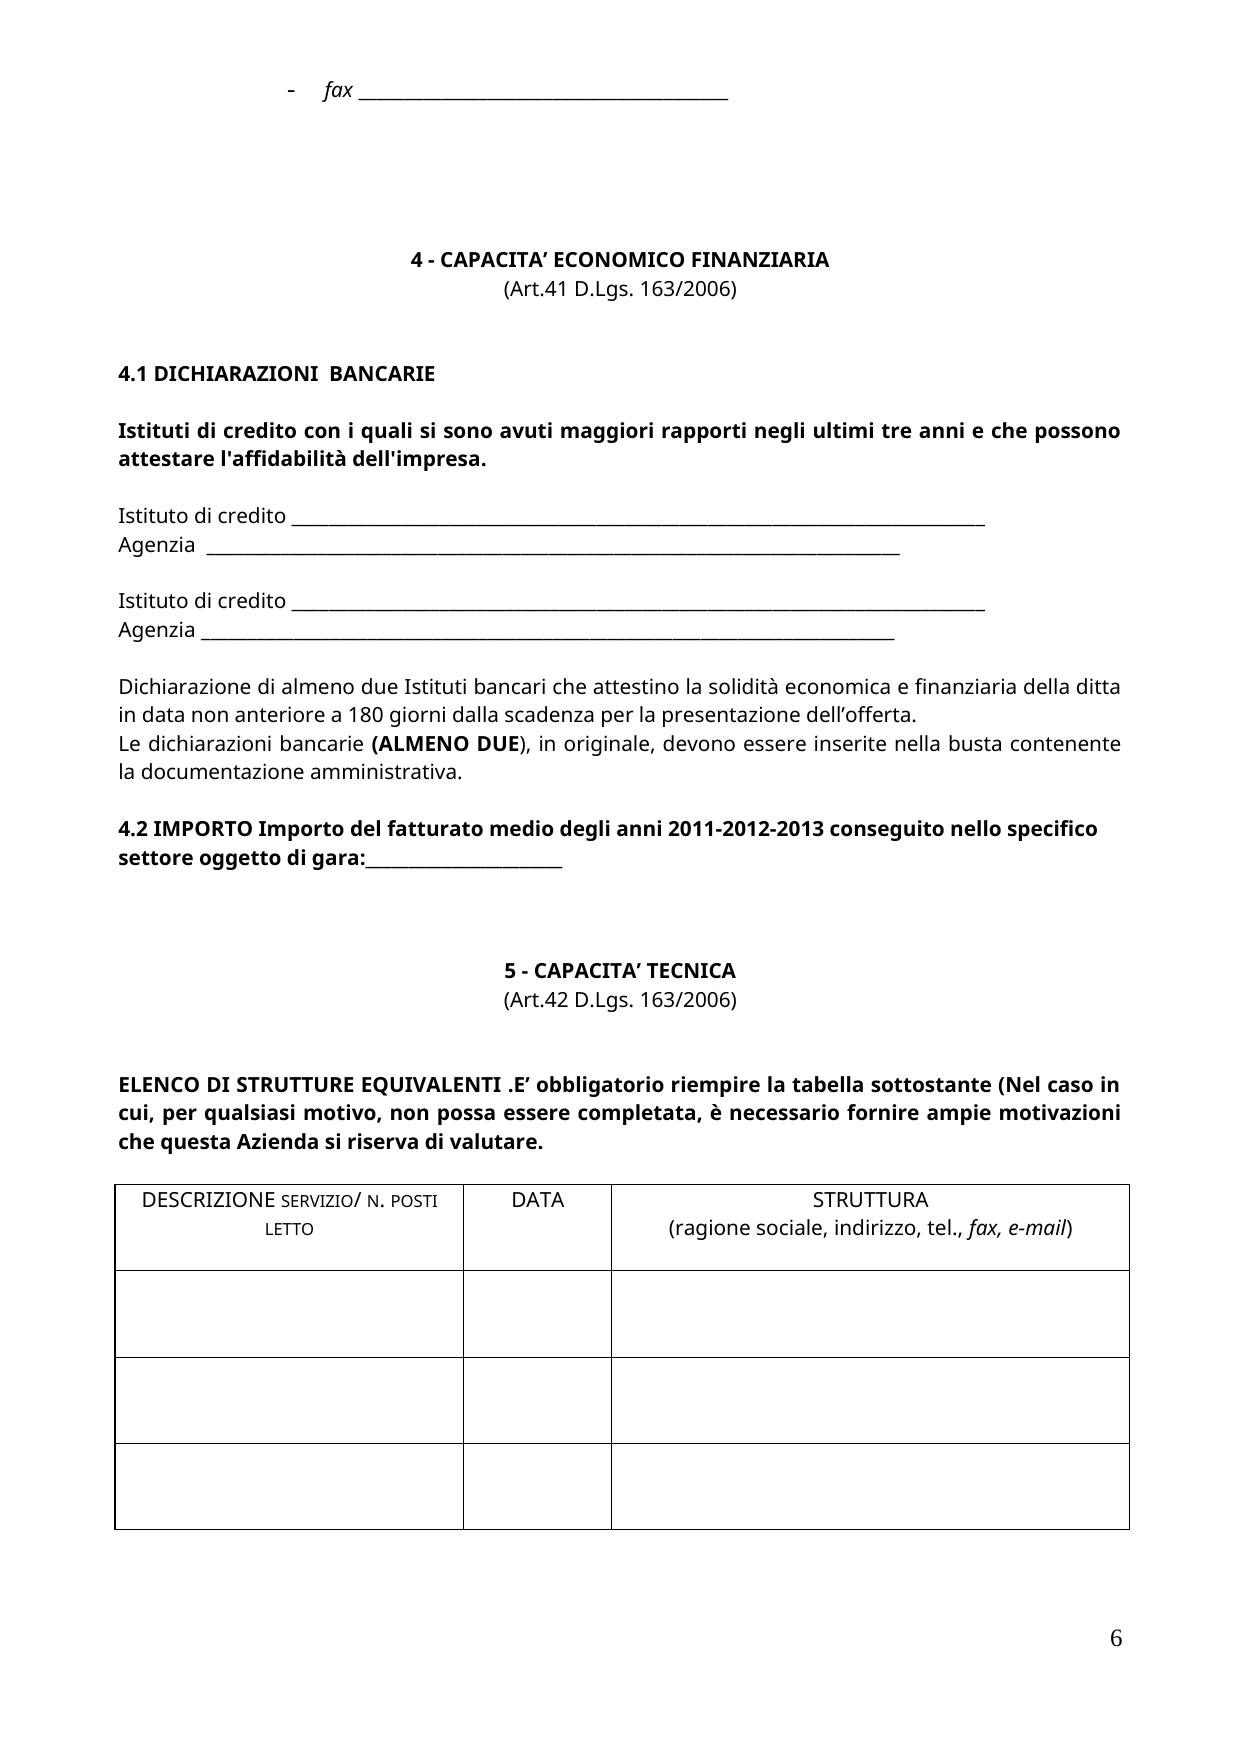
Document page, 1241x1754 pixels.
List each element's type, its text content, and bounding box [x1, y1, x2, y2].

table_cell [464, 1271, 611, 1357]
text (Art.42 D.Lgs. 163/2006) [118, 985, 1122, 1013]
table_cell [116, 1358, 463, 1443]
text 4.1 DICHIARAZIONI BANCARIE [118, 359, 1122, 388]
table_cell [464, 1358, 611, 1443]
list fax ________________________________________ [287, 74, 1122, 103]
text Istituti di credito con i quali si sono avuti maggiori rapporti negli ultimi tre anni e che possono attestare l'affidabilità dell'impresa. [118, 416, 1122, 473]
text ELENCO DI STRUTTURE EQUIVALENTI .E’ obbligatorio riempire la tabella sottostante (Nel caso in cui, per qualsiasi motivo, non possa essere completata, è necessario fornire ampie motivazioni che questa Azienda si riserva di valutare. [118, 1070, 1122, 1155]
text Le dichiarazioni bancarie (ALMENO DUE), in originale, devono essere inserite nella busta contenente la documentazione amministrativa. [118, 729, 1122, 786]
table_cell [116, 1444, 463, 1529]
text 4 - CAPACITA’ ECONOMICO FINANZIARIA [118, 245, 1122, 274]
table_cell [612, 1358, 1129, 1443]
text 4.2 IMPORTO Importo del fatturato medio degli anni 2011-2012-2013 conseguito nello specifico settore oggetto di gara:_______________________ [118, 814, 1122, 871]
table_header DATA [464, 1185, 611, 1270]
table_cell [612, 1271, 1129, 1357]
text Agenzia ___________________________________________________________________________ [118, 530, 1122, 558]
text Dichiarazione di almeno due Istituti bancari che attestino la solidità economica e finanziaria della ditta in data non anteriore a 180 giorni dalla scadenza per la presentazione dell’offerta. [118, 672, 1122, 729]
text Istituto di credito ___________________________________________________________________________ [118, 501, 1122, 530]
text (Art.41 D.Lgs. 163/2006) [118, 274, 1122, 302]
table_cell [464, 1444, 611, 1529]
text Agenzia ___________________________________________________________________________ [118, 615, 1122, 643]
table_cell [116, 1271, 463, 1357]
text 5 - CAPACITA’ TECNICA [118, 956, 1122, 985]
table_cell [612, 1444, 1129, 1529]
table_header DESCRIZIONE servizio/ n. posti letto [116, 1185, 463, 1270]
table_header STRUTTURA (ragione sociale, indirizzo, tel., fax, e-mail) [612, 1185, 1129, 1270]
text Istituto di credito ___________________________________________________________________________ [118, 587, 1122, 615]
